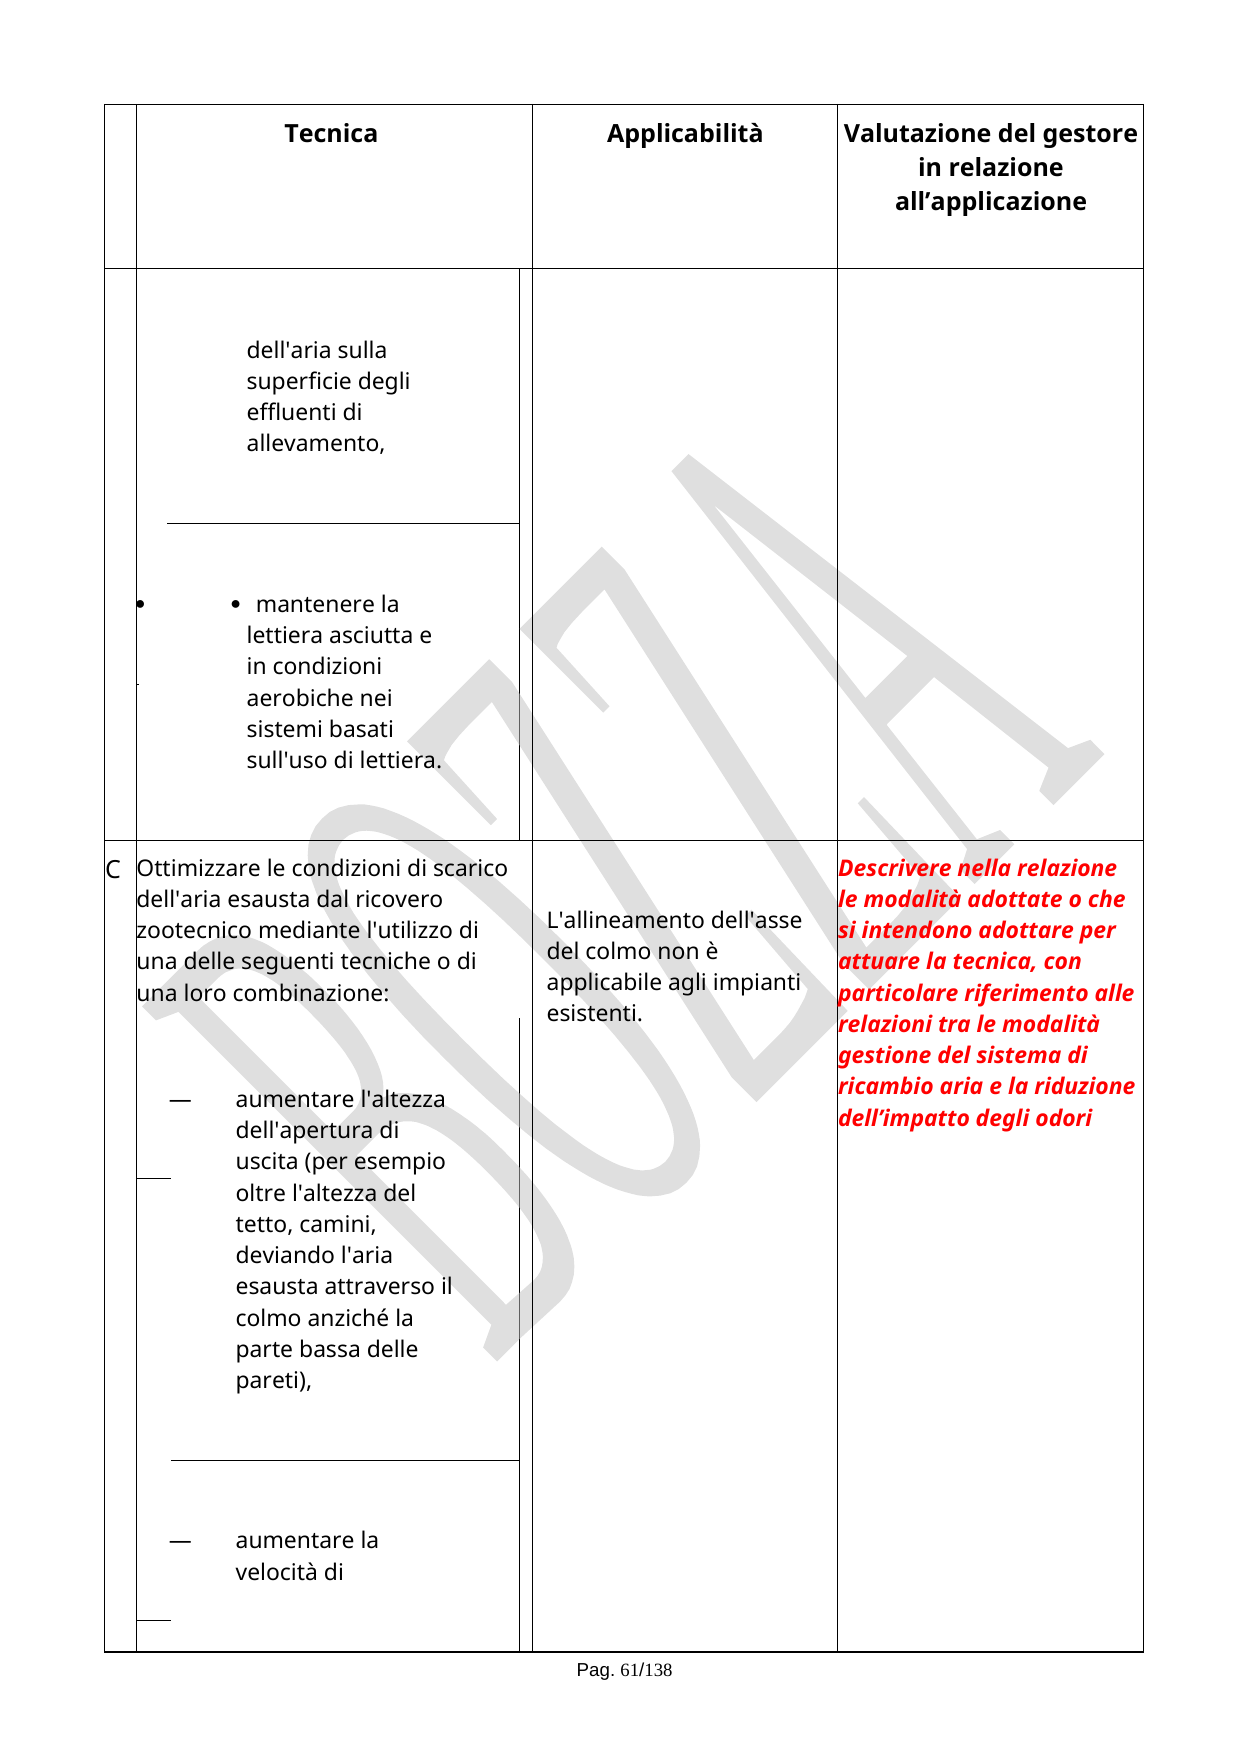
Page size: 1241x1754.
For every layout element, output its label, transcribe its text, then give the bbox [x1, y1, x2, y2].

table_header — [137, 1460, 171, 1620]
table_cell La diminuzione della temperatura dell'ambiente interno, del flusso e della velocità dell'aria può essere limitata da considerazioni relative al benessere degli animali. La rimozione del liquame mediante ricircolo non è applicabile agli allevamenti di suini ubicati presso recettori sensibili a causa dei picchi odorigeni. Cfr. applicabilità ai ricoveri zootecnici in BAT 30, BAT 31, BAT 32, BAT 33 e BAT 34. [719, 510, 837, 660]
table_cell Descrivere nella relazione le modalità adottate o che si intendono adottare per attuare la tecnica, con particolare riferimento alle relazioni tra le modalità gestione del sistema di ricambio aria e la riduzione dell’impatto degli odori [838, 841, 919, 946]
table_header [520, 1460, 532, 1651]
table_cell Descrivere nella relazione le modalità adottate o che si intendono adottare per attuare la tecnica, con particolare riferimento alle relazioni tra le modalità di gestione del sistema di stabulazione e la riduzione degli odori. [838, 269, 1143, 840]
table_cell La diminuzione della temperatura dell'ambiente interno, del flusso e della velocità dell'aria può essere limitata da considerazioni relative al benessere degli animali. La rimozione del liquame mediante ricircolo non è applicabile agli allevamenti di suini ubicati presso recettori sensibili a causa dei picchi odorigeni. Cfr. applicabilità ai ricoveri zootecnici in BAT 30, BAT 31, BAT 32, BAT 33 e BAT 34. [533, 591, 763, 840]
table_cell La diminuzione della temperatura dell'ambiente interno, del flusso e della velocità dell'aria può essere limitata da considerazioni relative al benessere degli animali. La rimozione del liquame mediante ricircolo non è applicabile agli allevamenti di suini ubicati presso recettori sensibili a causa dei picchi odorigeni. Cfr. applicabilità ai ricoveri zootecnici in BAT 30, BAT 31, BAT 32, BAT 33 e BAT 34. [533, 269, 837, 840]
table_cell Una volta [520, 616, 532, 642]
table_cell Calcolo mediante il bilancio di massa dell'azoto e del fosforo sulla base dell'apporto di mangime, del contenuto di proteina grezza della dieta, del fosforo totale e della prestazione degli animali. [533, 546, 798, 840]
table_cell Calcolo mediante il bilancio di massa dell'azoto e del fosforo sulla base dell'apporto di mangime, del contenuto di proteina grezza della dieta, del fosforo totale e della prestazione degli animali. [533, 714, 614, 840]
table_header Applicabilità [533, 105, 837, 268]
table_header Tecnica [137, 105, 532, 268]
table_cell Una volta [406, 659, 519, 826]
table_cell Stima mediante analisi degli effluenti di allevamento per il contenuto totale di azoto e fosforo. [838, 841, 958, 989]
table_header aumentare la velocità di [171, 1460, 519, 1651]
table_header aumentare l'altezza dell'apertura di uscita (per esempio oltre l'altezza del tetto, camini, deviando l'aria esausta attraverso il colmo anziché la parte bassa delle pareti), [351, 1018, 519, 1165]
table_cell Una volta l'anno per ciascuna categoria di animali. [857, 797, 905, 840]
table_header aumentare l'altezza dell'apertura di uscita (per esempio oltre l'altezza del tetto, camini, deviando l'aria esausta attraverso il colmo anziché la parte bassa delle pareti), [358, 1122, 519, 1303]
table_header — [137, 1018, 171, 1178]
table_cell Ottimizzare le condizioni di scarico dell'aria esausta dal ricovero zootecnico mediante l'utilizzo di una delle seguenti tecniche o di una loro combinazione: [201, 969, 314, 1018]
table_cell L'allineamento dell'asse del colmo non è applicabile agli impianti esistenti. [533, 950, 674, 1170]
table_cell Ottimizzare le condizioni di scarico dell'aria esausta dal ricovero zootecnico mediante l'utilizzo di una delle seguenti tecniche o di una loro combinazione: [449, 841, 532, 910]
table_cell Si rimanda al Piano di Monitoraggio [307, 841, 442, 1018]
table_cell Si rimanda al Piano di Monitoraggio [401, 841, 532, 949]
table_cell [105, 269, 136, 840]
table_header aumentare l'altezza dell'apertura di uscita (per esempio oltre l'altezza del tetto, camini, deviando l'aria esausta attraverso il colmo anziché la parte bassa delle pareti), [171, 1018, 519, 1460]
table_cell Si rimanda al Piano di Monitoraggio [141, 935, 350, 1018]
table_cell Si rimanda al Piano di Monitoraggio [520, 1167, 532, 1226]
table_cell b [533, 1182, 575, 1327]
table_cell Si rimanda al Piano di Monitoraggio [405, 1018, 519, 1127]
table_cell Stima mediante analisi degli effluenti di allevamento per il contenuto totale di azoto e fosforo. [960, 841, 1015, 884]
table_cell L'allineamento dell'asse del colmo non è applicabile agli impianti esistenti. [799, 841, 837, 900]
table_header [105, 105, 136, 268]
table_cell Calcolo mediante il bilancio di massa dell'azoto e del fosforo sulla base dell'apporto di mangime, del contenuto di proteina grezza della dieta, del fosforo totale e della prestazione degli animali. [671, 454, 837, 683]
table_header — [137, 1621, 171, 1651]
table_cell Descrivere nella relazione le modalità adottate o che si intendono adottare per attuare la tecnica, con particolare riferimento alle relazioni tra le modalità di gestione del sistema di stabulazione e la riduzione degli odori. [838, 603, 906, 697]
table_cell Descrivere nella relazione le modalità adottate o che si intendono adottare per attuare la tecnica, con particolare riferimento alle relazioni tra le modalità di gestione del sistema di stabulazione e la riduzione degli odori. [838, 686, 959, 840]
table_cell Ottimizzare le condizioni di scarico dell'aria esausta dal ricovero zootecnico mediante l'utilizzo di una delle seguenti tecniche o di una loro combinazione: [335, 841, 532, 1018]
table_cell Una volta [520, 694, 532, 765]
table_header — [137, 1179, 171, 1460]
table_cell b [580, 841, 837, 1103]
table_header dell'aria sulla superficie degli effluenti di allevamento, [139, 269, 519, 523]
table_cell Una volta l'anno per ciascuna categoria di animali. [838, 569, 1105, 840]
table_cell b [564, 979, 570, 986]
table_header aumentare l'altezza dell'apertura di uscita (per esempio oltre l'altezza del tetto, camini, deviando l'aria esausta attraverso il colmo anziché la parte bassa delle pareti), [221, 1018, 361, 1130]
table_cell C [105, 841, 136, 1651]
table_cell Si rimanda al Piano di Monitoraggio [184, 1018, 519, 1362]
table_header [520, 269, 532, 523]
table_cell Ottimizzare le condizioni di scarico dell'aria esausta dal ricovero zootecnico mediante l'utilizzo di una delle seguenti tecniche o di una loro combinazione: [137, 841, 404, 1018]
table_cell Una volta [309, 804, 446, 840]
table_header Valutazione del gestore in relazione all’applicazione [838, 105, 1143, 268]
table_cell b [533, 912, 701, 1197]
table_cell b [577, 979, 584, 989]
table_cell Descrivere nella relazione le modalità adottate o che si intendono adottare per attuare la tecnica, con particolare riferimento alle relazioni tra le modalità gestione del sistema di ricambio aria e la riduzione dell’impatto degli odori [838, 841, 1143, 1651]
table_cell L'allineamento dell'asse del colmo non è applicabile agli impianti esistenti. [533, 841, 837, 1651]
table_header aumentare l'altezza dell'apertura di uscita (per esempio oltre l'altezza del tetto, camini, deviando l'aria esausta attraverso il colmo anziché la parte bassa delle pareti), [443, 1018, 519, 1092]
table_cell L'allineamento dell'asse del colmo non è applicabile agli impianti esistenti. [615, 841, 837, 1058]
table_cell b [765, 841, 837, 954]
table_header mantenere la lettiera asciutta e in condizioni aerobiche nei sistemi basati sull'uso di lettiera. [139, 523, 519, 840]
